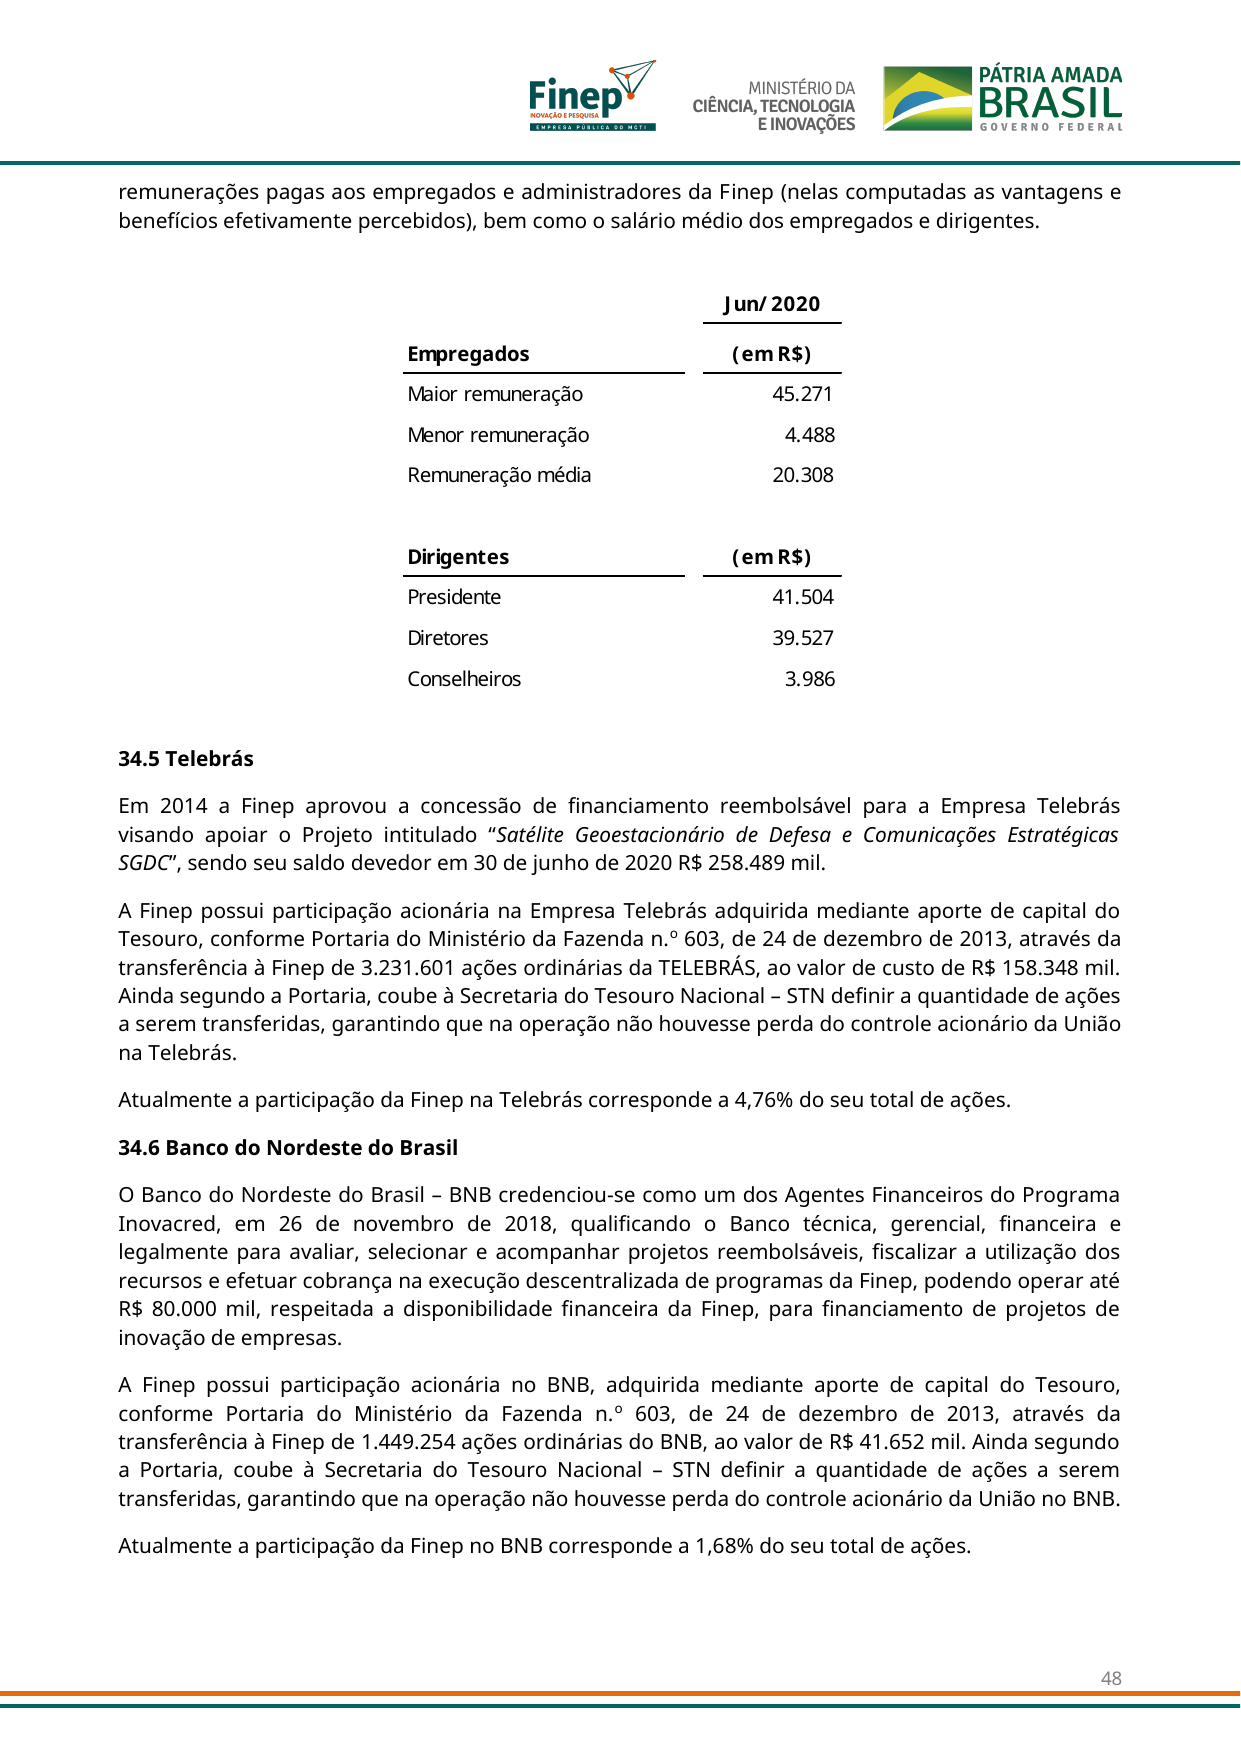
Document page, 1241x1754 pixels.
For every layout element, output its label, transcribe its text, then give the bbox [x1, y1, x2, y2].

text remunerações pagas aos empregados e administradores da Finep (nelas computadas as vantagens e benefícios efetivamente percebidos), bem como o salário médio dos empregados e dirigentes. [118, 177, 1122, 234]
picture [530, 60, 1123, 134]
subtitle 34.6 Banco do Nordeste do Brasil [118, 1133, 1122, 1161]
text Atualmente a participação da Finep na Telebrás corresponde a 4,76% do seu total de ações. [118, 1086, 1122, 1114]
subtitle 34.5 Telebrás [118, 744, 1122, 772]
text Atualmente a participação da Finep no BNB corresponde a 1,68% do seu total de ações. [118, 1531, 1122, 1560]
text A Finep possui participação acionária no BNB, adquirida mediante aporte de capital do Tesouro, conforme Portaria do Ministério da Fazenda n.o 603, de 24 de dezembro de 2013, através da transferência à Finep de 1.449.254 ações ordinárias do BNB, ao valor de R$ 41.652 mil. Ainda segundo a Portaria, coube à Secretaria do Tesouro Nacional – STN definir a quantidade de ações a serem transferidas, garantindo que na operação não houvesse perda do controle acionário da União no BNB. [118, 1370, 1122, 1512]
text A Finep possui participação acionária na Empresa Telebrás adquirida mediante aporte de capital do Tesouro, conforme Portaria do Ministério da Fazenda n.o 603, de 24 de dezembro de 2013, através da transferência à Finep de 3.231.601 ações ordinárias da TELEBRÁS, ao valor de custo de R$ 158.348 mil. Ainda segundo a Portaria, coube à Secretaria do Tesouro Nacional – STN definir a quantidade de ações a serem transferidas, garantindo que na operação não houvesse perda do controle acionário da União na Telebrás. [118, 896, 1122, 1066]
text Em 2014 a Finep aprovou a concessão de financiamento reembolsável para a Empresa Telebrás visando apoiar o Projeto intitulado “Satélite Geoestacionário de Defesa e Comunicações Estratégicas SGDC”, sendo seu saldo devedor em 30 de junho de 2020 R$ 258.489 mil. [118, 791, 1122, 877]
text O Banco do Nordeste do Brasil – BNB credenciou-se como um dos Agentes Financeiros do Programa Inovacred, em 26 de novembro de 2018, qualificando o Banco técnica, gerencial, financeira e legalmente para avaliar, selecionar e acompanhar projetos reembolsáveis, fiscalizar a utilização dos recursos e efetuar cobrança na execução descentralizada de programas da Finep, podendo operar até R$ 80.000 mil, respeitada a disponibilidade financeira da Finep, para financiamento de projetos de inovação de empresas. [118, 1181, 1122, 1351]
